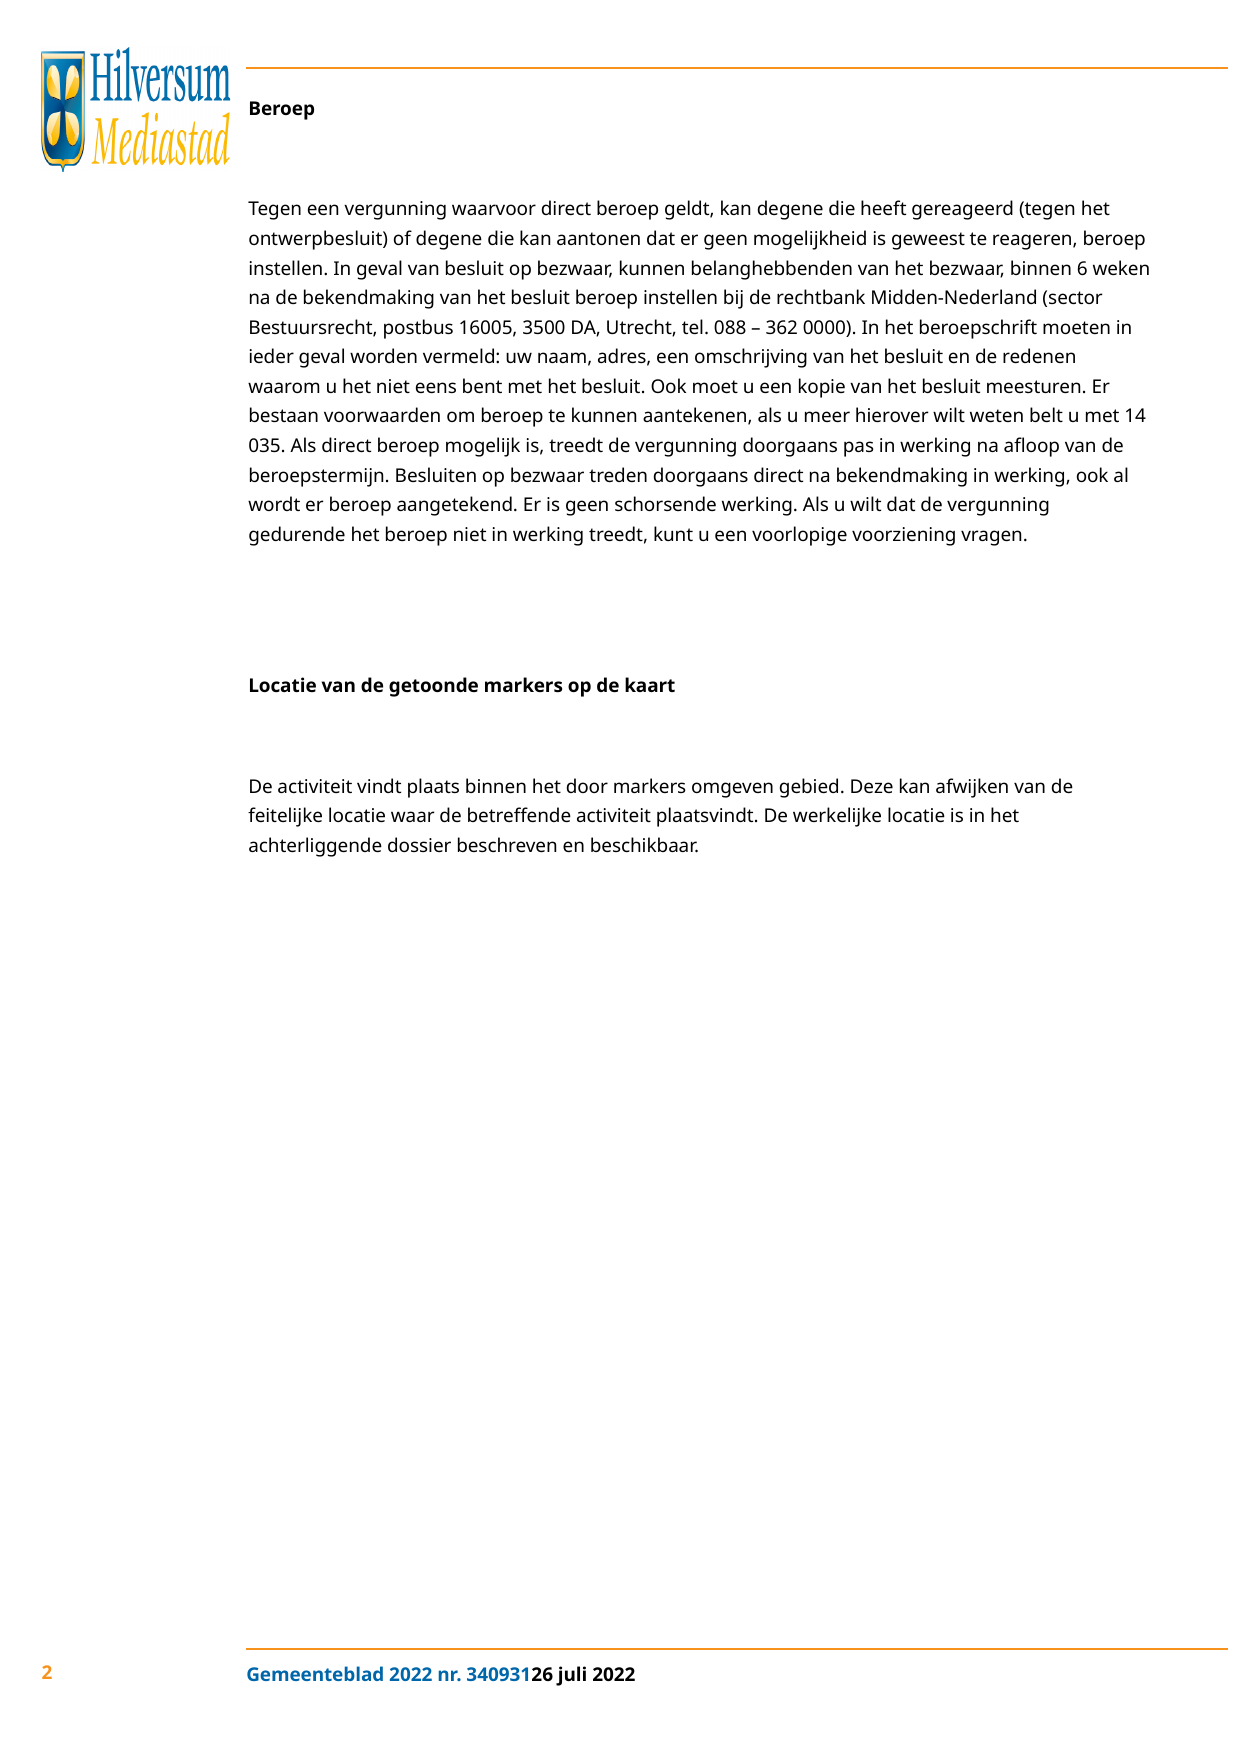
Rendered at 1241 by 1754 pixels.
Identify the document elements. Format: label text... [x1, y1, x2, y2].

picture [41, 47, 231, 172]
text Locatie van de getoonde markers op de kaart [248, 672, 1152, 698]
text Beroep [248, 95, 1152, 121]
text De activiteit vindt plaats binnen het door markers omgeven gebied. Deze kan afwijken van de feitelijke locatie waar de betreffende activiteit plaatsvindt. De werkelijke locatie is in het achterliggende dossier beschreven en beschikbaar. [248, 773, 1152, 858]
text Tegen een vergunning waarvoor direct beroep geldt, kan degene die heeft gereageerd (tegen het ontwerpbesluit) of degene die kan aantonen dat er geen mogelijkheid is geweest te reageren, beroep instellen. In geval van besluit op bezwaar, kunnen belanghebbenden van het bezwaar, binnen 6 weken na de bekendmaking van het besluit beroep instellen bij de rechtbank Midden-Nederland (sector Bestuursrecht, postbus 16005, 3500 DA, Utrecht, tel. 088 – 362 0000). In het beroepschrift moeten in ieder geval worden vermeld: uw naam, adres, een omschrijving van het besluit en de redenen waarom u het niet eens bent met het besluit. Ook moet u een kopie van het besluit meesturen. Er bestaan voorwaarden om beroep te kunnen aantekenen, als u meer hierover wilt weten belt u met 14 035. Als direct beroep mogelijk is, treedt de vergunning doorgaans pas in werking na afloop van de beroepstermijn. Besluiten op bezwaar treden doorgaans direct na bekendmaking in werking, ook al wordt er beroep aangetekend. Er is geen schorsende werking. Als u wilt dat de vergunning gedurende het beroep niet in werking treedt, kunt u een voorlopige voorziening vragen. [248, 196, 1152, 547]
